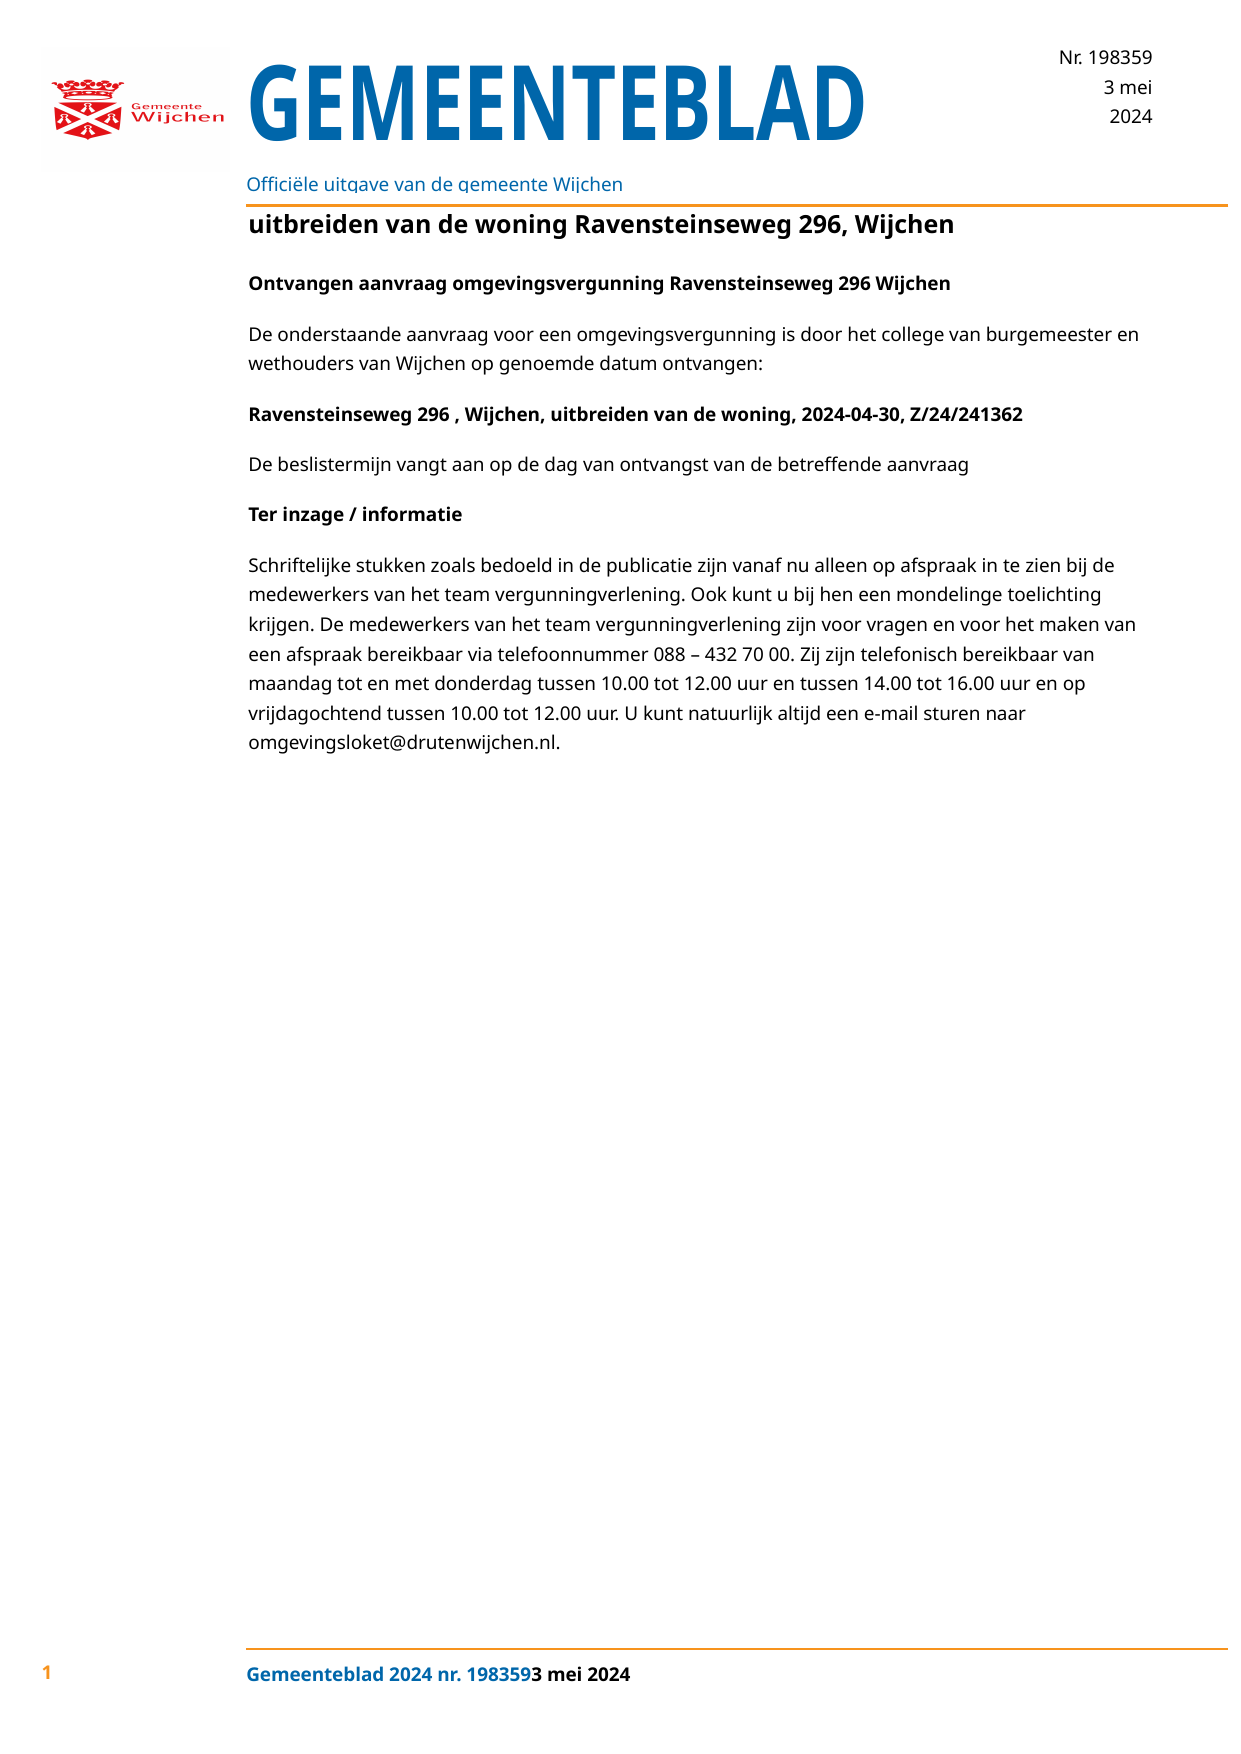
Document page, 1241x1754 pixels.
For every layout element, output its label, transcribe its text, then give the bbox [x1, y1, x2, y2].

picture [41, 47, 231, 172]
text uitbreiden van de woning Ravensteinseweg 296, Wijchen [248, 207, 1152, 241]
text De onderstaande aanvraag voor een omgevingsvergunning is door het college van burgemeester en wethouders van Wijchen op genoemde datum ontvangen: [248, 321, 1152, 376]
text De beslistermijn vangt aan op de dag van ontvangst van de betreffende aanvraag [248, 451, 1152, 477]
text Schriftelijke stukken zoals bedoeld in de publicatie zijn vanaf nu alleen op afspraak in te zien bij de medewerkers van het team vergunningverlening. Ook kunt u bij hen een mondelinge toelichting krijgen. De medewerkers van het team vergunningverlening zijn voor vragen en voor het maken van een afspraak bereikbaar via telefoonnummer 088 – 432 70 00. Zij zijn telefonisch bereikbaar van maandag tot en met donderdag tussen 10.00 tot 12.00 uur en tussen 14.00 tot 16.00 uur en op vrijdagochtend tussen 10.00 tot 12.00 uur. U kunt natuurlijk altijd een e-mail sturen naar omgevingsloket@drutenwijchen.nl. [248, 552, 1152, 755]
text Ter inzage / informatie [248, 502, 1152, 527]
text Ontvangen aanvraag omgevingsvergunning Ravensteinseweg 296 Wijchen [248, 270, 1152, 296]
text Ravensteinseweg 296 , Wijchen, uitbreiden van de woning, 2024-04-30, Z/24/241362 [248, 401, 1152, 426]
